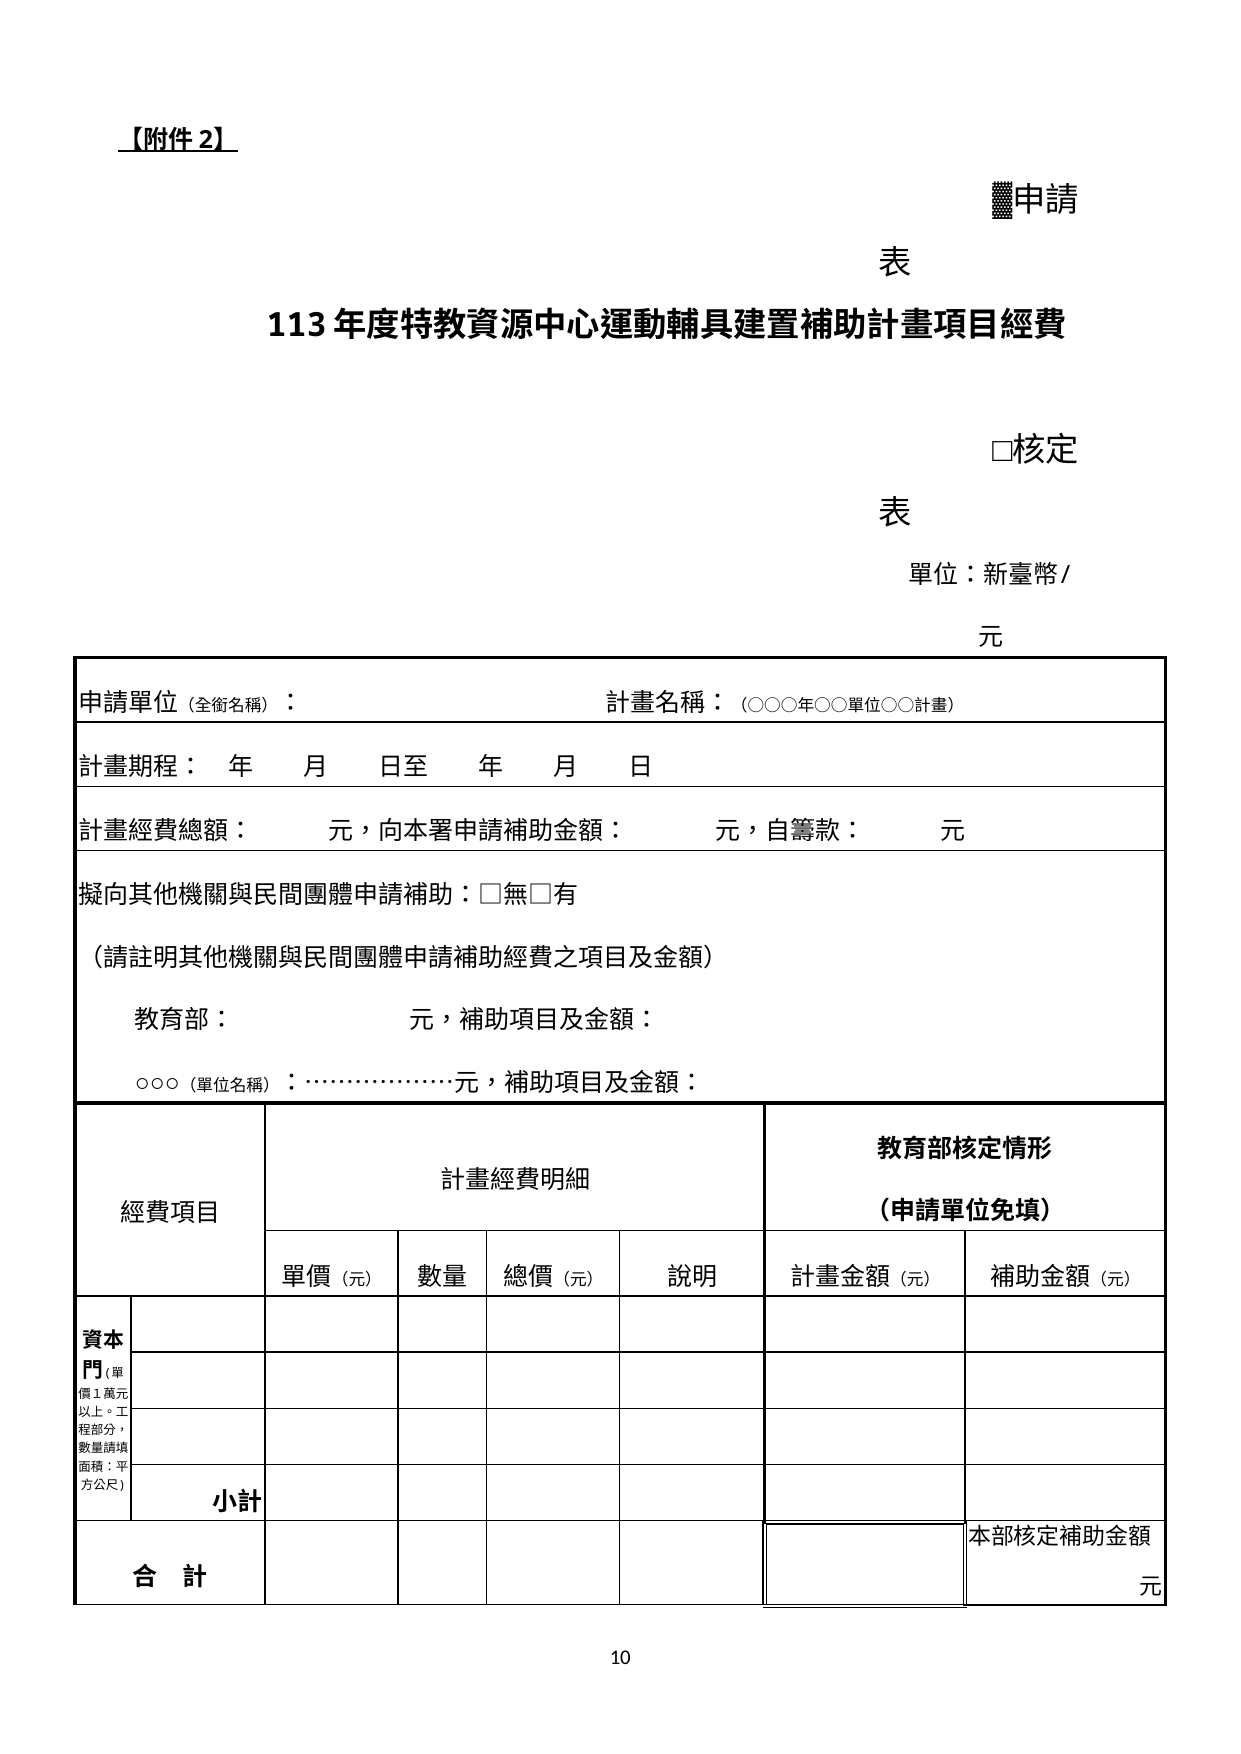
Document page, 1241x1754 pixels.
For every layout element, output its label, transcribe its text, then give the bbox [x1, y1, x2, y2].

table_cell 計畫期程： 年 月 日至 年 月 日 [77, 723, 1164, 786]
table_cell [1086, 281, 1165, 406]
table_cell [766, 1409, 964, 1463]
table_cell [966, 1297, 1164, 1351]
table_cell [620, 1409, 763, 1463]
table_cell [487, 1409, 619, 1463]
table_cell 說明 [620, 1231, 763, 1295]
table_cell [487, 1353, 619, 1407]
table_cell 總價（元） [487, 1231, 619, 1295]
table_cell 合 計 [77, 1521, 264, 1603]
table_cell [266, 1297, 397, 1351]
table_cell [498, 406, 704, 656]
table_header [1086, 156, 1165, 281]
table_cell [132, 1297, 264, 1351]
table_cell [487, 1465, 619, 1520]
table_header [246, 156, 374, 281]
table_header [75, 156, 131, 281]
table_cell 補助金額（元） [966, 1231, 1164, 1295]
table_cell [399, 1521, 486, 1603]
table_cell 擬向其他機關與民間團體申請補助：□無□有 （請註明其他機關與民間團體申請補助經費之項目及金額） 教育部： 元，補助項目及金額： ○○○（單位名稱）：………………元，補助項目及金額： [77, 851, 1164, 1101]
table_header [498, 156, 704, 281]
table_cell [766, 1465, 964, 1520]
table_cell [75, 406, 131, 656]
table_cell [131, 406, 246, 656]
table_cell [487, 1521, 619, 1603]
table_cell [766, 1353, 964, 1407]
table_cell [1086, 406, 1165, 656]
table_cell [399, 1297, 486, 1351]
table_cell 資本門(單價１萬元以上。工程部分，數量請填面積：平方公尺) [77, 1297, 130, 1520]
table_cell 計畫經費總額： 元，向本署申請補助金額： 元，自籌款： 元 [77, 787, 1164, 850]
table_cell [266, 1465, 397, 1520]
table_cell 教育部核定情形 （申請單位免填） [766, 1105, 1164, 1229]
table_cell □核定表 單位：新臺幣/元 [705, 406, 1086, 656]
table_cell [966, 1409, 1164, 1463]
table_cell [374, 406, 498, 656]
table_header ▓申請表 [705, 156, 1086, 281]
table_cell [620, 1297, 763, 1351]
table_cell 申請單位（全銜名稱）： [77, 659, 603, 721]
table_cell [75, 281, 131, 406]
table_cell [620, 1465, 763, 1520]
table_cell 小計 [132, 1465, 264, 1520]
table_cell [620, 1353, 763, 1407]
table_header [374, 156, 498, 281]
table_cell [966, 1353, 1164, 1407]
table_cell [966, 1465, 1164, 1520]
table_cell [766, 1297, 964, 1351]
table_cell [399, 1409, 486, 1463]
table_cell [487, 1297, 619, 1351]
table_cell [399, 1465, 486, 1520]
table_cell [266, 1521, 397, 1603]
table_cell 113年度特教資源中心運動輔具建置補助計畫項目經費 [246, 281, 1086, 406]
table_cell [246, 406, 374, 656]
table_cell [131, 281, 246, 406]
table_cell [620, 1521, 762, 1603]
table_cell [767, 1525, 963, 1603]
text 【附件2】 [118, 119, 1122, 156]
table_cell [266, 1353, 397, 1407]
table_cell 經費項目 [77, 1105, 264, 1295]
table_cell 計畫金額（元） [766, 1231, 964, 1295]
table_cell [266, 1409, 397, 1463]
table_cell 單價（元） [266, 1231, 397, 1295]
table_cell [132, 1353, 264, 1407]
table_cell 本部核定補助金額 元 [967, 1521, 1164, 1603]
table_cell 計畫經費明細 [266, 1105, 763, 1229]
table_cell [132, 1409, 264, 1463]
table_cell 數量 [399, 1231, 486, 1295]
table_cell [399, 1353, 486, 1407]
table_header [131, 156, 246, 281]
table_cell 計畫名稱：（○○○年○○單位○○計畫） [603, 659, 1164, 721]
